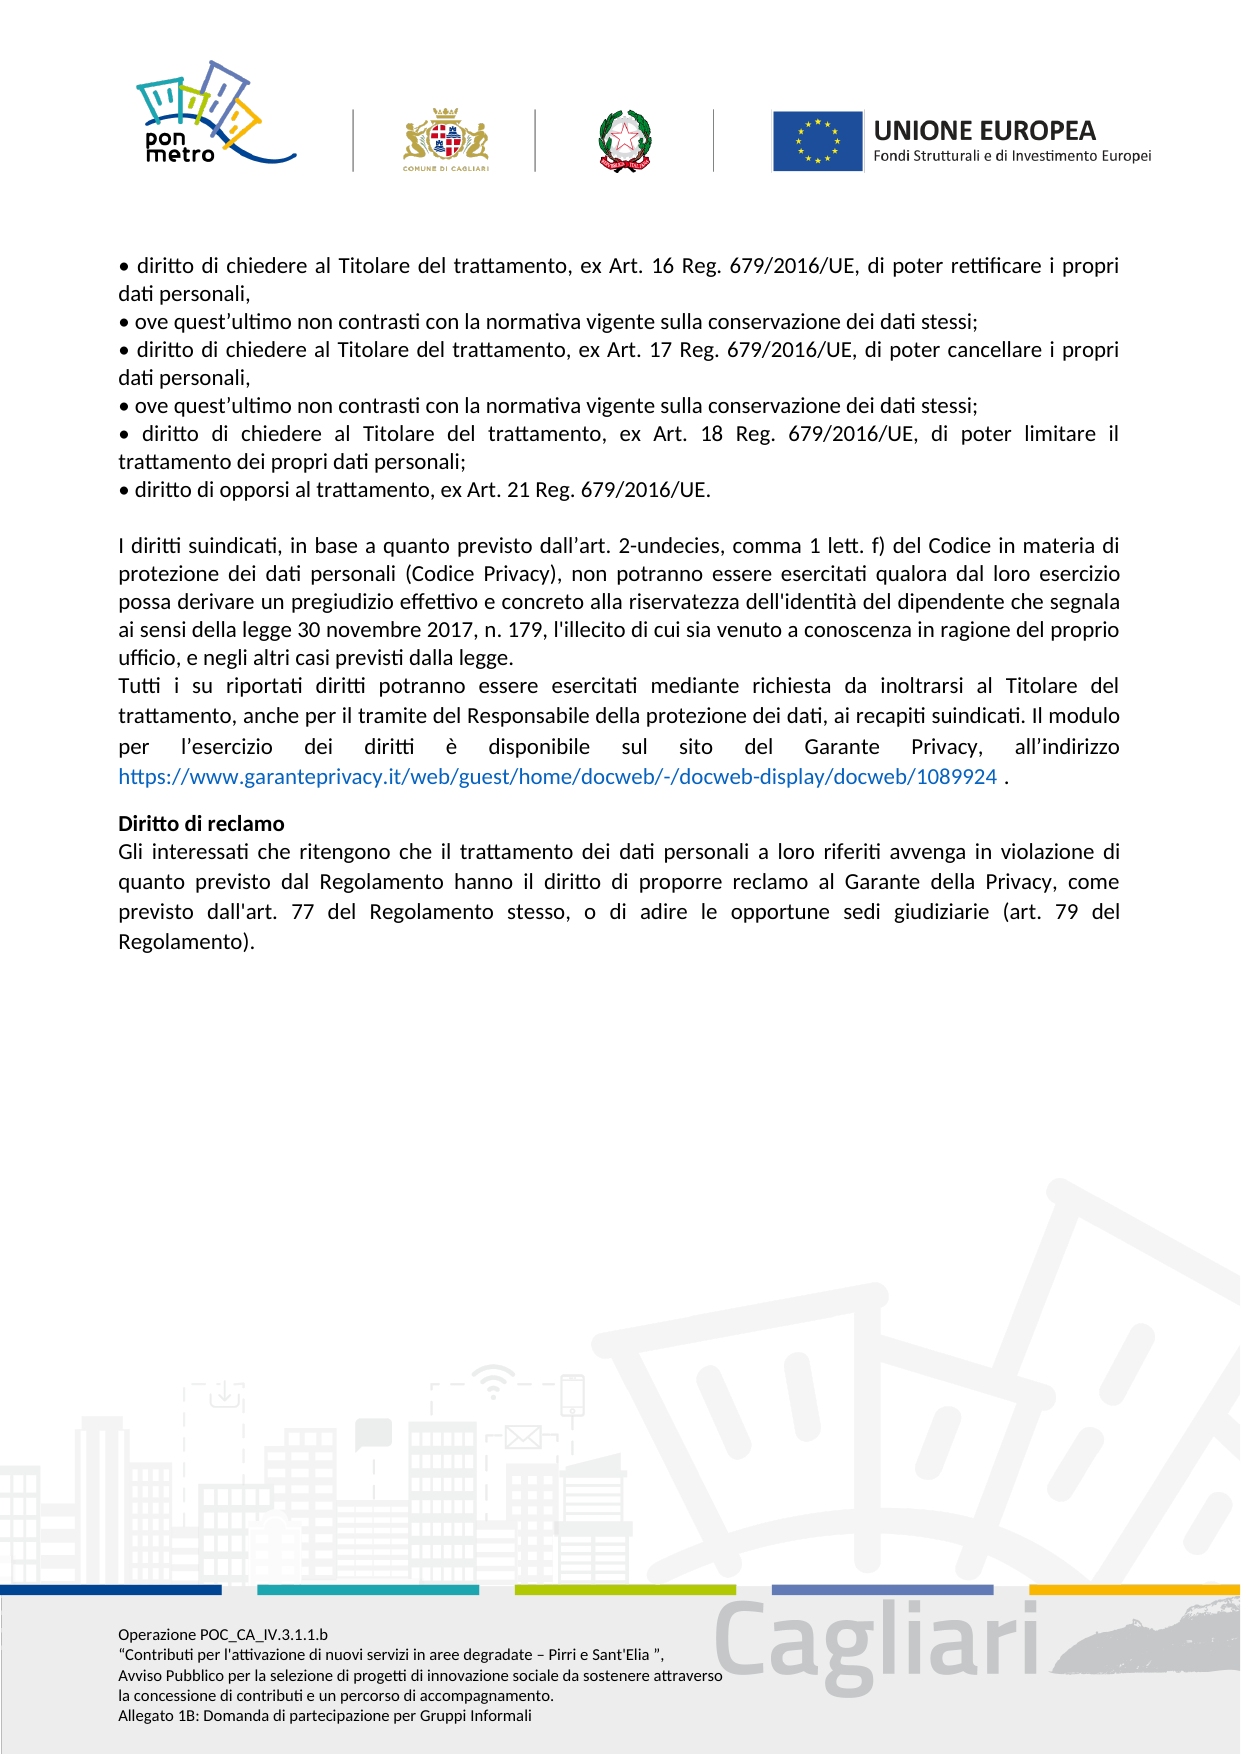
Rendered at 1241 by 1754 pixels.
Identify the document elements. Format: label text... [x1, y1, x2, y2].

text Tutti i su riportati diritti potranno essere esercitati mediante richiesta da inoltrarsi al Titolare del trattamento, anche per il tramite del Responsabile della protezione dei dati, ai recapiti suindicati. Il modulo per l’esercizio dei diritti è disponibile sul sito del Garante Privacy, all’indirizzo https://www.garanteprivacy.it/web/guest/home/docweb/-/docweb-display/docweb/1089924 . [118, 671, 1122, 790]
text I diritti suindicati, in base a quanto previsto dall’art. 2-undecies, comma 1 lett. f) del Codice in materia di protezione dei dati personali (Codice Privacy), non potranno essere esercitati qualora dal loro esercizio possa derivare un pregiudizio effettivo e concreto alla riservatezza dell'identità del dipendente che segnala ai sensi della legge 30 novembre 2017, n. 179, l'illecito di cui sia venuto a conoscenza in ragione del proprio ufficio, e negli altri casi previsti dalla legge. [118, 531, 1122, 671]
text • diritto di chiedere al Titolare del trattamento, ex Art. 18 Reg. 679/2016/UE, di poter limitare il trattamento dei propri dati personali; [118, 419, 1122, 475]
text • diritto di chiedere al Titolare del trattamento, ex Art. 17 Reg. 679/2016/UE, di poter cancellare i propri dati personali, [118, 335, 1122, 391]
text Diritto di reclamo [118, 809, 1122, 837]
text • diritto di chiedere al Titolare del trattamento, ex Art. 16 Reg. 679/2016/UE, di poter rettificare i propri dati personali, [118, 251, 1122, 307]
picture [0, 1, 1241, 209]
text • ove quest’ultimo non contrasti con la normativa vigente sulla conservazione dei dati stessi; [118, 307, 1122, 335]
text Gli interessati che ritengono che il trattamento dei dati personali a loro riferiti avvenga in violazione di quanto previsto dal Regolamento hanno il diritto di proporre reclamo al Garante della Privacy, come previsto dall'art. 77 del Regolamento stesso, o di adire le opportune sedi giudiziarie (art. 79 del Regolamento). [118, 837, 1122, 956]
text • ove quest’ultimo non contrasti con la normativa vigente sulla conservazione dei dati stessi; [118, 391, 1122, 419]
text • diritto di opporsi al trattamento, ex Art. 21 Reg. 679/2016/UE. [118, 475, 1122, 503]
picture [0, 1160, 1241, 1754]
